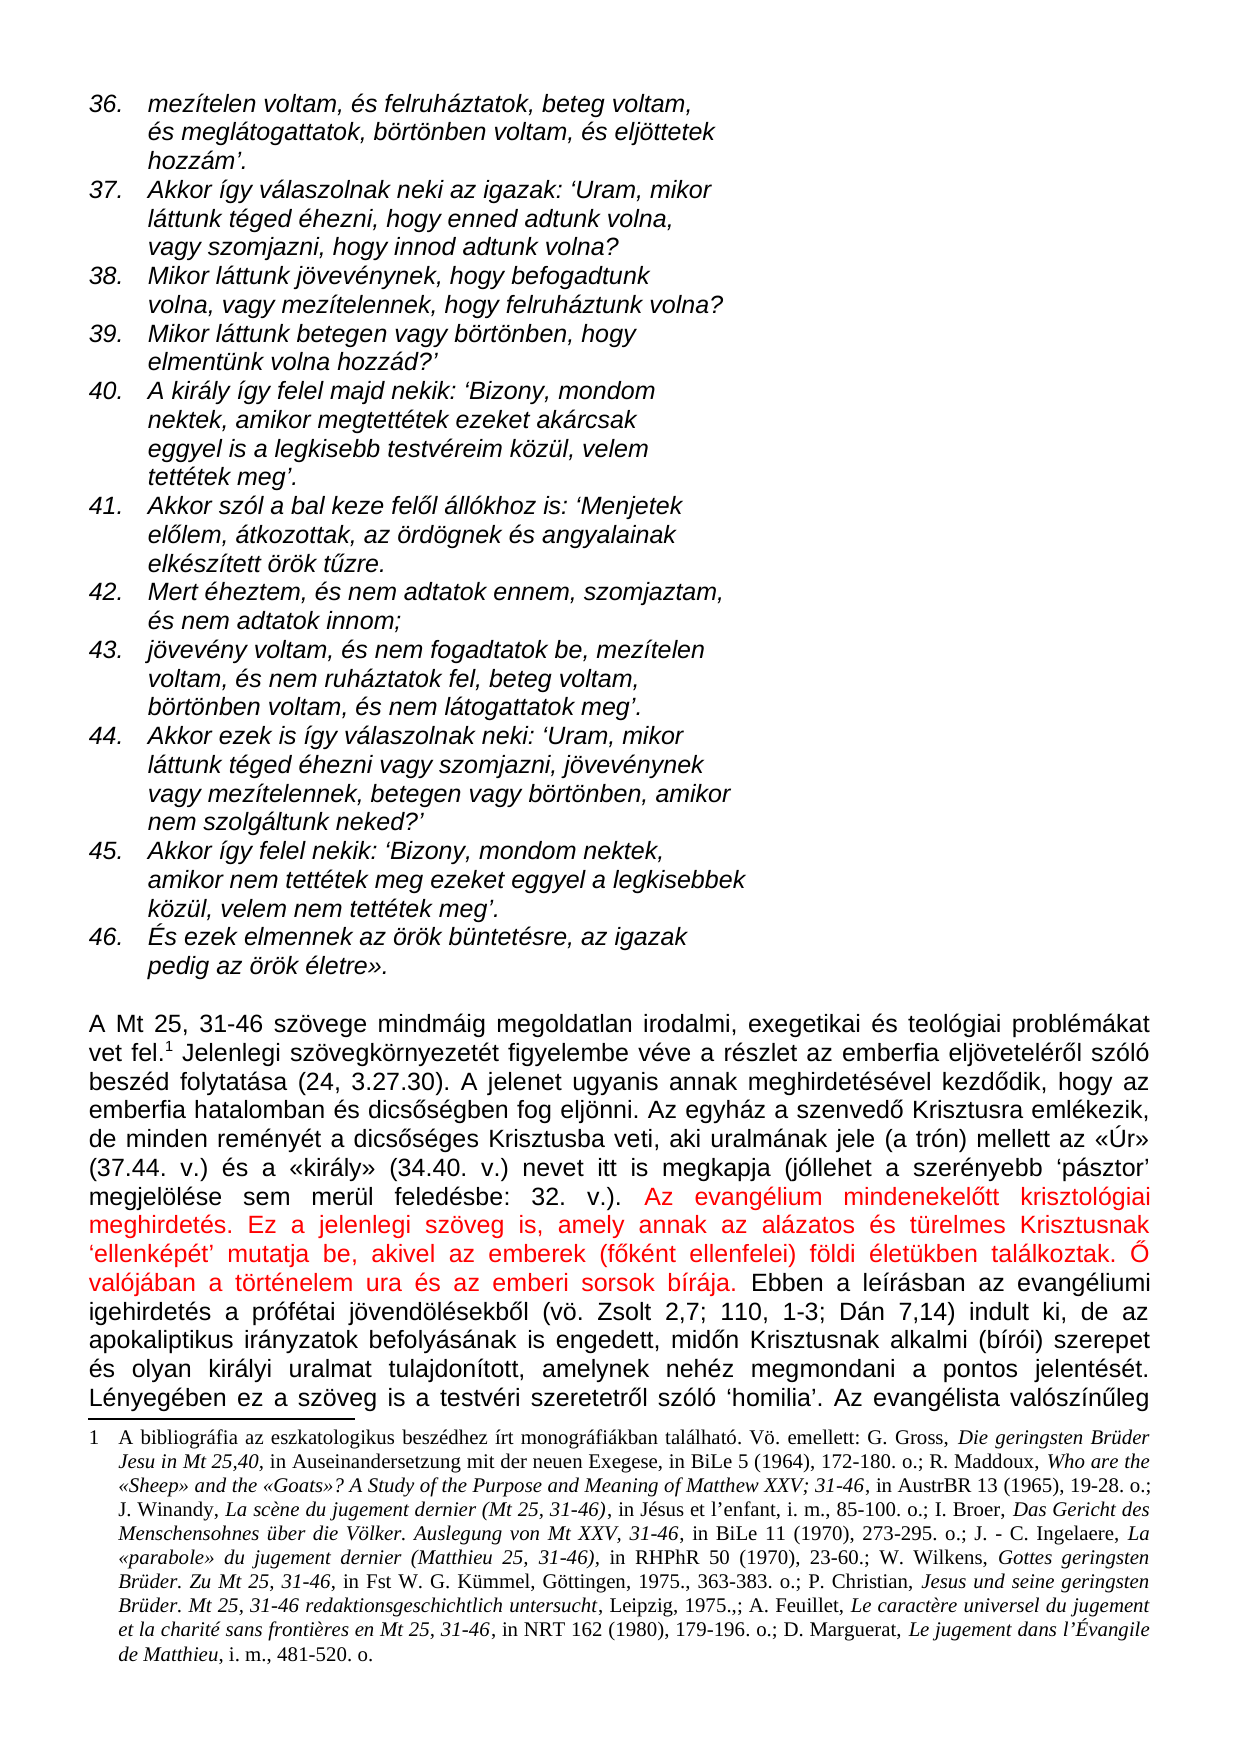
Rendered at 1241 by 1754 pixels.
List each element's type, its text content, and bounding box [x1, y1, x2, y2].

text A Mt 25, 31-46 szövege mindmáig megoldatlan irodalmi, exegetikai és teológiai problémákat vet fel. Jelenlegi szövegkörnyezetét figyelembe véve a részlet az emberfia eljöveteléről szóló beszéd folytatása (24, 3.27.30). A jelenet ugyanis annak meghirdetésével kezdődik, hogy az emberfia hatalomban és dicsőségben fog eljönni. Az egyház a szenvedő Krisztusra emlékezik, de minden reményét a dicsőséges Krisztusba veti, aki uralmának jele (a trón) mellett az «Úr» (37.44. v.) és a «király» (34.40. v.) nevet itt is megkapja (jóllehet a szerényebb ‘pásztor’ megjelölése sem merül feledésbe: 32. v.). Az evangélium mindenekelőtt krisztológiai meghirdetés. Ez a jelenlegi szöveg is, amely annak az alázatos és türelmes Krisztusnak ‘ellenképét’ mutatja be, akivel az emberek (főként ellenfelei) földi életükben találkoztak. Ő valójában a történelem ura és az emberi sorsok bírája. Ebben a leírásban az evangéliumi igehirdetés a prófétai jövendölésekből (vö. Zsolt 2,7; 110, 1-3; Dán 7,14) indult ki, de az apokaliptikus irányzatok befolyásának is engedett, midőn Krisztusnak alkalmi (bírói) szerepet és olyan királyi uralmat tulajdonított, amelynek nehéz megmondani a pontos jelentését. Lényegében ez a szöveg is a testvéri szeretetről szóló ‘homilia’. Az evangélista valószínűleg [88, 1009, 1152, 1412]
text 43. jövevény voltam, és nem fogadtatok be, mezítelen voltam, és nem ruháztatok fel, beteg voltam, börtönben voltam, és nem látogattatok meg’. [88, 635, 1152, 721]
text 36. mezítelen voltam, és felruháztatok, beteg voltam, és meglátogattatok, börtönben voltam, és eljöttetek hozzám’. [88, 88, 1152, 175]
text 42. Mert éheztem, és nem adtatok ennem, szomjaztam, és nem adtatok innom; [88, 577, 1152, 635]
text 37. Akkor így válaszolnak neki az igazak: ‘Uram, mikor láttunk téged éhezni, hogy enned adtunk volna, vagy szomjazni, hogy innod adtunk volna? [88, 175, 1152, 261]
text A bibliográfia az eszkatologikus beszédhez írt monográfiákban található. Vö. emellett: G. Gross, Die geringsten Brüder Jesu in Mt 25,40, in Auseinandersetzung mit der neuen Exegese, in BiLe 5 (1964), 172-180. o.; R. Maddoux, Who are the «Sheep» and the «Goats»? A Study of the Purpose and Meaning of Matthew XXV; 31-46, in AustrBR 13 (1965), 19-28. o.; J. Winandy, La scène du jugement dernier (Mt 25, 31-46), in Jésus et l’enfant, i. m., 85-100. o.; I. Broer, Das Gericht des Menschensohnes über die Völker. Auslegung von Mt XXV, 31-46, in BiLe 11 (1970), 273-295. o.; J. - C. Ingelaere, La «parabole» du jugement dernier (Matthieu 25, 31-46), in RHPhR 50 (1970), 23-60.; W. Wilkens, Gottes geringsten Brüder. Zu Mt 25, 31-46, in Fst W. G. Kümmel, Göttingen, 1975., 363-383. o.; P. Christian, Jesus und seine geringsten Brüder. Mt 25, 31-46 redaktionsgeschichtlich untersucht, Leipzig, 1975.,; A. Feuillet, Le caractère universel du jugement et la charité sans frontières en Mt 25, 31-46, in NRT 162 (1980), 179-196. o.; D. Marguerat, Le jugement dans l’Évangile de Matthieu, i. m., 481-520. o. [88, 1425, 1152, 1665]
text 41. Akkor szól a bal keze felől állókhoz is: ‘Menjetek előlem, átkozottak, az ördögnek és angyalainak elkészített örök tűzre. [88, 491, 1152, 577]
text 38. Mikor láttunk jövevénynek, hogy befogadtunk volna, vagy mezítelennek, hogy felruháztunk volna? [88, 261, 1152, 318]
text 40. A király így felel majd nekik: ‘Bizony, mondom nektek, amikor megtettétek ezeket akárcsak eggyel is a legkisebb testvéreim közül, velem tettétek meg’. [88, 376, 1152, 491]
text 46. És ezek elmennek az örök büntetésre, az igazak pedig az örök életre». [88, 922, 1152, 980]
text 44. Akkor ezek is így válaszolnak neki: ‘Uram, mikor láttunk téged éhezni vagy szomjazni, jövevénynek vagy mezítelennek, betegen vagy börtönben, amikor nem szolgáltunk neked?’ [88, 721, 1152, 836]
text 39. Mikor láttunk betegen vagy börtönben, hogy elmentünk volna hozzád?’ [88, 318, 1152, 376]
text 45. Akkor így felel nekik: ‘Bizony, mondom nektek, amikor nem tettétek meg ezeket eggyel a legkisebbek közül, velem nem tettétek meg’. [88, 836, 1152, 922]
